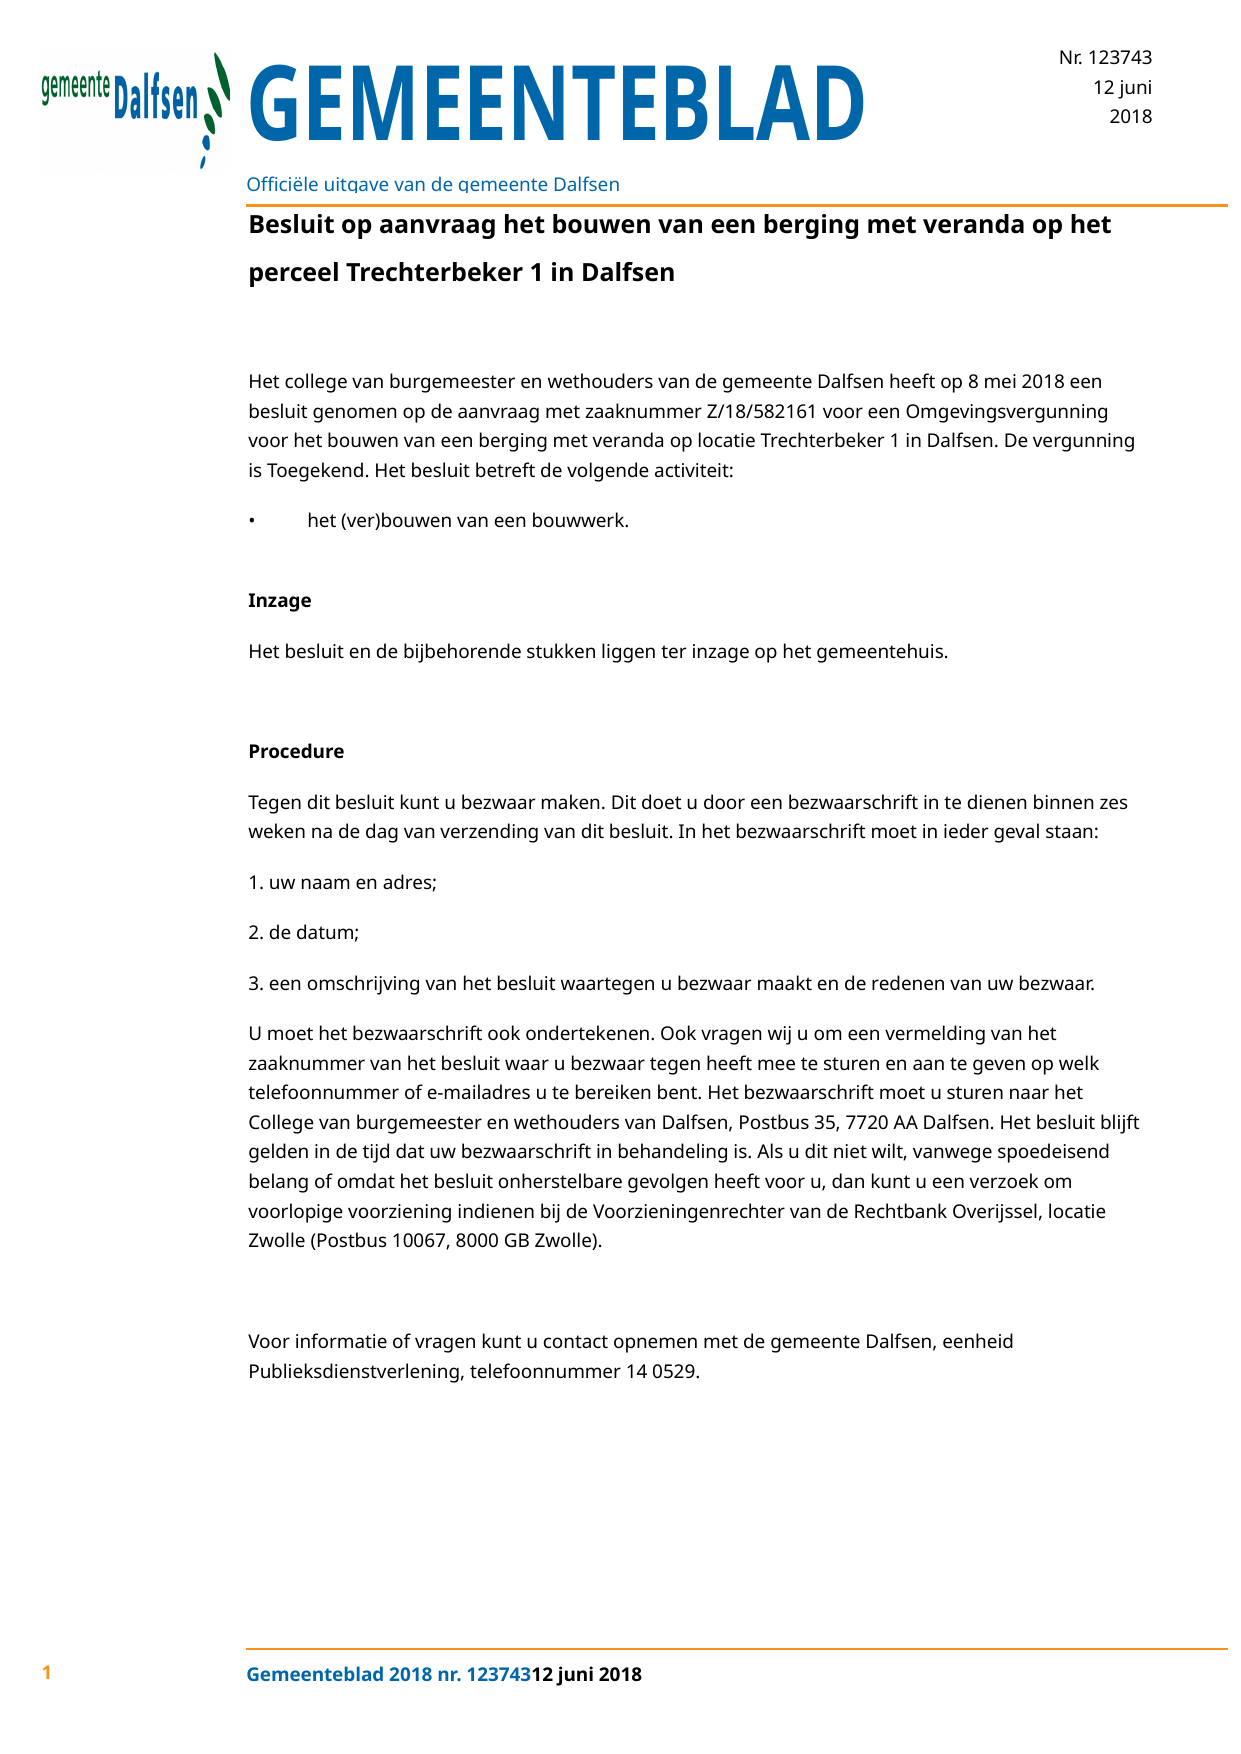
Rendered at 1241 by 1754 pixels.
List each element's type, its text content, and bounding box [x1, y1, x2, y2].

text Procedure [248, 739, 1152, 764]
text U moet het bezwaarschrift ook ondertekenen. Ook vragen wij u om een vermelding van het zaaknummer van het besluit waar u bezwaar tegen heeft mee te sturen en aan te geven op welk telefoonnummer of e-mailadres u te bereiken bent. Het bezwaarschrift moet u sturen naar het College van burgemeester en wethouders van Dalfsen, Postbus 35, 7720 AA Dalfsen. Het besluit blijft gelden in de tijd dat uw bezwaarschrift in behandeling is. Als u dit niet wilt, vanwege spoedeisend belang of omdat het besluit onherstelbare gevolgen heeft voor u, dan kunt u een verzoek om voorlopige voorziening indienen bij de Voorzieningenrechter van de Rechtbank Overijssel, locatie Zwolle (Postbus 10067, 8000 GB Zwolle). [248, 1020, 1152, 1253]
text Het besluit en de bijbehorende stukken liggen ter inzage op het gemeentehuis. [248, 638, 1152, 664]
text Tegen dit besluit kunt u bezwaar maken. Dit doet u door een bezwaarschrift in te dienen binnen zes weken na de dag van verzending van dit besluit. In het bezwaarschrift moet in ieder geval staan: [248, 789, 1152, 844]
picture [41, 47, 231, 172]
text Voor informatie of vragen kunt u contact opnemen met de gemeente Dalfsen, eenheid Publieksdienstverlening, telefoonnummer 14 0529. [248, 1328, 1152, 1384]
text Het college van burgemeester en wethouders van de gemeente Dalfsen heeft op 8 mei 2018 een besluit genomen op de aanvraag met zaaknummer Z/18/582161 voor een Omgevingsvergunning voor het bouwen van een berging met veranda op locatie Trechterbeker 1 in Dalfsen. De vergunning is Toegekend. Het besluit betreft de volgende activiteit: [248, 368, 1152, 483]
text Besluit op aanvraag het bouwen van een berging met veranda op het perceel Trechterbeker 1 in Dalfsen [248, 207, 1152, 288]
text 2. de datum; [248, 919, 1152, 945]
list het (ver)bouwen van een bouwwerk. [248, 507, 1152, 533]
text 1. uw naam en adres; [248, 869, 1152, 895]
text 3. een omschrijving van het besluit waartegen u bezwaar maakt en de redenen van uw bezwaar. [248, 970, 1152, 996]
text Inzage [248, 587, 1152, 613]
